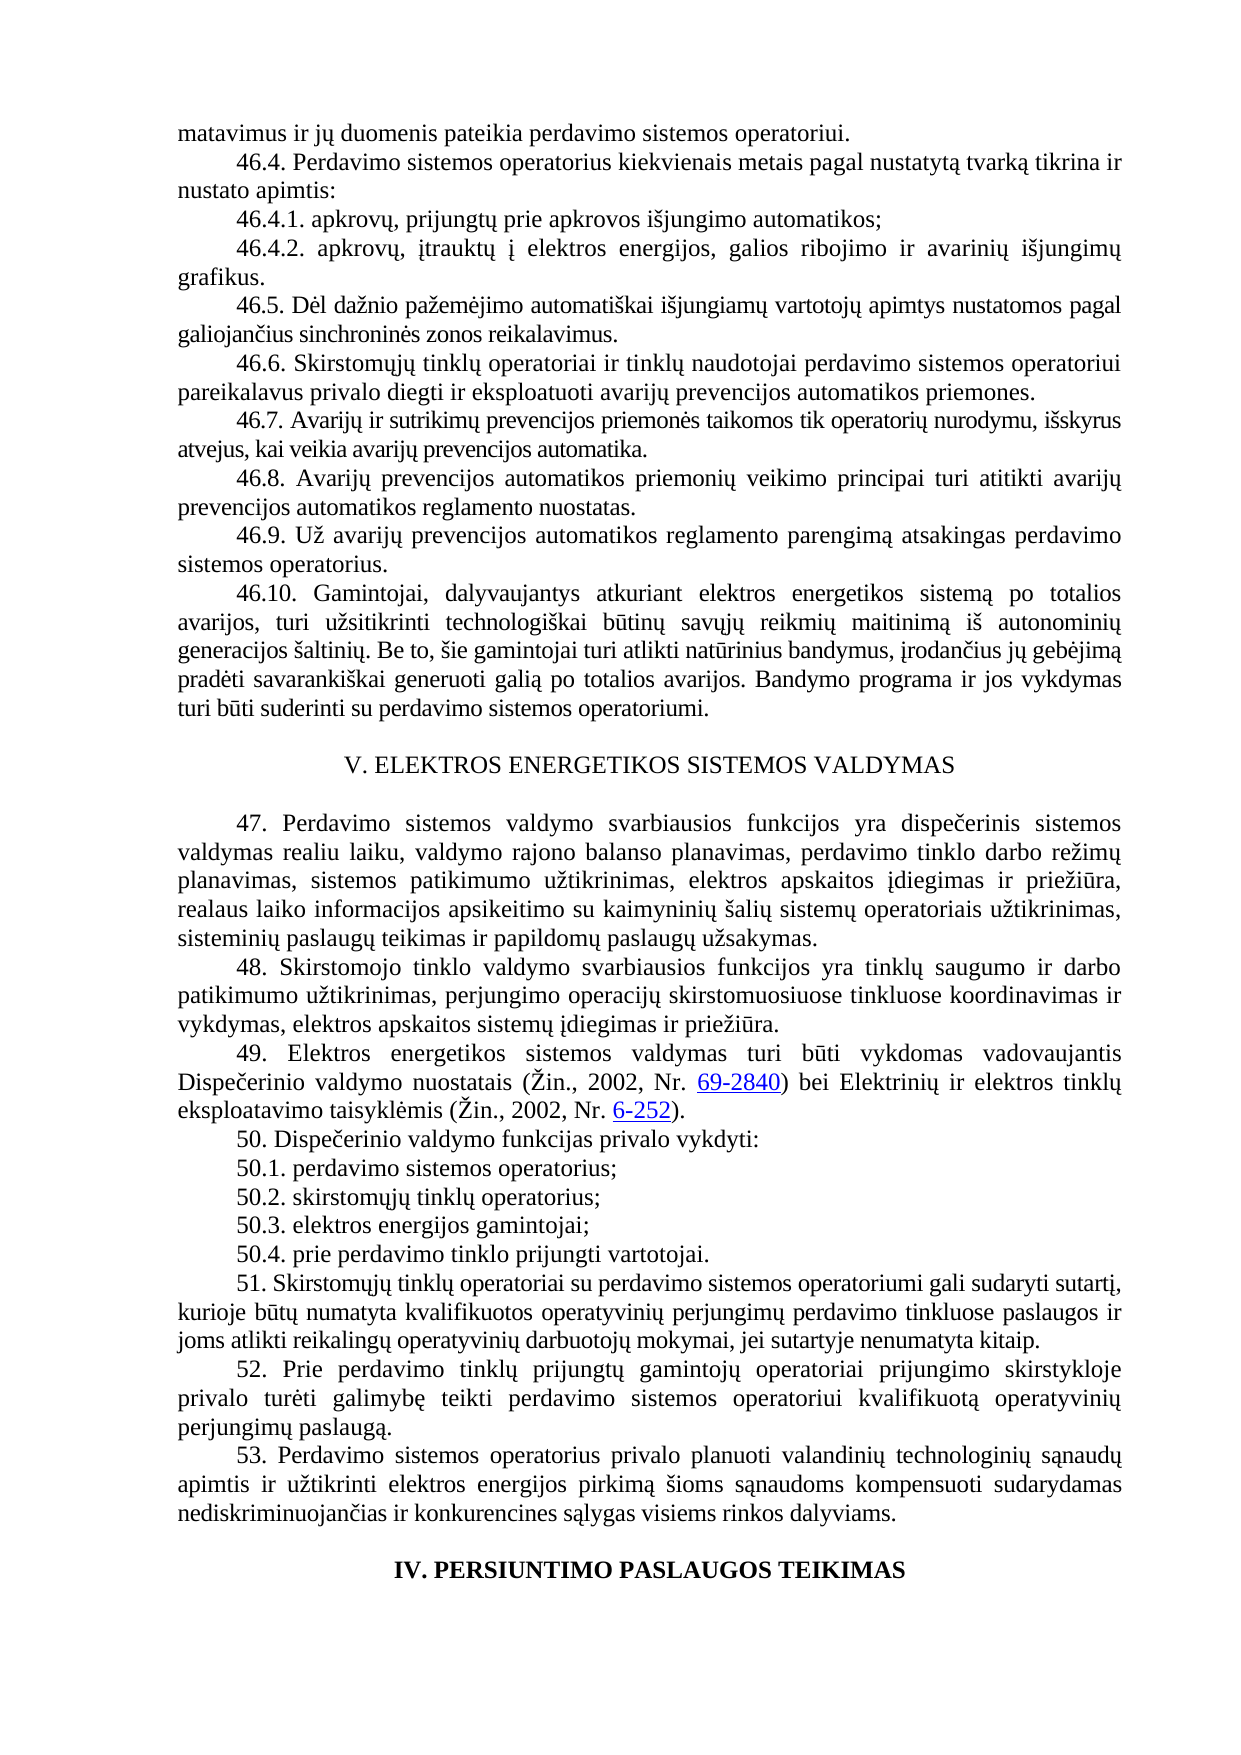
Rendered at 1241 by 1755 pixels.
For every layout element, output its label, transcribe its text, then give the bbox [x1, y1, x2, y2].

text 47. Perdavimo sistemos valdymo svarbiausios funkcijos yra dispečerinis sistemos valdymas realiu laiku, valdymo rajono balanso planavimas, perdavimo tinklo darbo režimų planavimas, sistemos patikimumo užtikrinimas, elektros apskaitos įdiegimas ir priežiūra, realaus laiko informacijos apsikeitimo su kaimyninių šalių sistemų operatoriais užtikrinimas, sisteminių paslaugų teikimas ir papildomų paslaugų užsakymas. [177, 808, 1122, 952]
text 46.9. Už avarijų prevencijos automatikos reglamento parengimą atsakingas perdavimo sistemos operatorius. [177, 521, 1122, 578]
text 46.10. Gamintojai, dalyvaujantys atkuriant elektros energetikos sistemą po totalios avarijos, turi užsitikrinti technologiškai būtinų savųjų reikmių maitinimą iš autonominių generacijos šaltinių. Be to, šie gamintojai turi atlikti natūrinius bandymus, įrodančius jų gebėjimą pradėti savarankiškai generuoti galią po totalios avarijos. Bandymo programa ir jos vykdymas turi būti suderinti su perdavimo sistemos operatoriumi. [177, 578, 1122, 722]
text 46.4.1. apkrovų, prijungtų prie apkrovos išjungimo automatikos; [177, 204, 1122, 233]
text 46.7. Avarijų ir sutrikimų prevencijos priemonės taikomos tik operatorių nurodymu, išskyrus atvejus, kai veikia avarijų prevencijos automatika. [177, 406, 1122, 463]
text 46.6. Skirstomųjų tinklų operatoriai ir tinklų naudotojai perdavimo sistemos operatoriui pareikalavus privalo diegti ir eksploatuoti avarijų prevencijos automatikos priemones. [177, 348, 1122, 406]
text 46.4.2. apkrovų, įtrauktų į elektros energijos, galios ribojimo ir avarinių išjungimų grafikus. [177, 233, 1122, 291]
text 49. Elektros energetikos sistemos valdymas turi būti vykdomas vadovaujantis Dispečerinio valdymo nuostatais (Žin., 2002, Nr. 69-2840) bei Elektrinių ir elektros tinklų eksploatavimo taisyklėmis (Žin., 2002, Nr. 6-252). [177, 1038, 1122, 1124]
text 52. Prie perdavimo tinklų prijungtų gamintojų operatoriai prijungimo skirstykloje privalo turėti galimybę teikti perdavimo sistemos operatoriui kvalifikuotą operatyvinių perjungimų paslaugą. [177, 1354, 1122, 1441]
text IV. PERSIUNTIMO PASLAUGOS TEIKIMAS [177, 1556, 1122, 1584]
text 50.4. prie perdavimo tinklo prijungti vartotojai. [177, 1239, 1122, 1268]
text 46.5. Dėl dažnio pažemėjimo automatiškai išjungiamų vartotojų apimtys nustatomos pagal galiojančius sinchroninės zonos reikalavimus. [177, 291, 1122, 348]
text 51. Skirstomųjų tinklų operatoriai su perdavimo sistemos operatoriumi gali sudaryti sutartį, kurioje būtų numatyta kvalifikuotos operatyvinių perjungimų perdavimo tinkluose paslaugos ir joms atlikti reikalingų operatyvinių darbuotojų mokymai, jei sutartyje nenumatyta kitaip. [177, 1268, 1122, 1354]
text 50.1. perdavimo sistemos operatorius; [177, 1153, 1122, 1182]
text 46.8. Avarijų prevencijos automatikos priemonių veikimo principai turi atitikti avarijų prevencijos automatikos reglamento nuostatas. [177, 463, 1122, 521]
text V. ELEKTROS ENERGETIKOS SISTEMOS VALDYMAS [177, 751, 1122, 779]
text matavimus ir jų duomenis pateikia perdavimo sistemos operatoriui. [177, 118, 1122, 147]
text 53. Perdavimo sistemos operatorius privalo planuoti valandinių technologinių sąnaudų apimtis ir užtikrinti elektros energijos pirkimą šioms sąnaudoms kompensuoti sudarydamas nediskriminuojančias ir konkurencines sąlygas visiems rinkos dalyviams. [177, 1441, 1122, 1527]
text 50.2. skirstomųjų tinklų operatorius; [177, 1182, 1122, 1211]
text 46.4. Perdavimo sistemos operatorius kiekvienais metais pagal nustatytą tvarką tikrina ir nustato apimtis: [177, 147, 1122, 204]
text 48. Skirstomojo tinklo valdymo svarbiausios funkcijos yra tinklų saugumo ir darbo patikimumo užtikrinimas, perjungimo operacijų skirstomuosiuose tinkluose koordinavimas ir vykdymas, elektros apskaitos sistemų įdiegimas ir priežiūra. [177, 952, 1122, 1038]
text 50.3. elektros energijos gamintojai; [177, 1211, 1122, 1239]
text 50. Dispečerinio valdymo funkcijas privalo vykdyti: [177, 1124, 1122, 1153]
